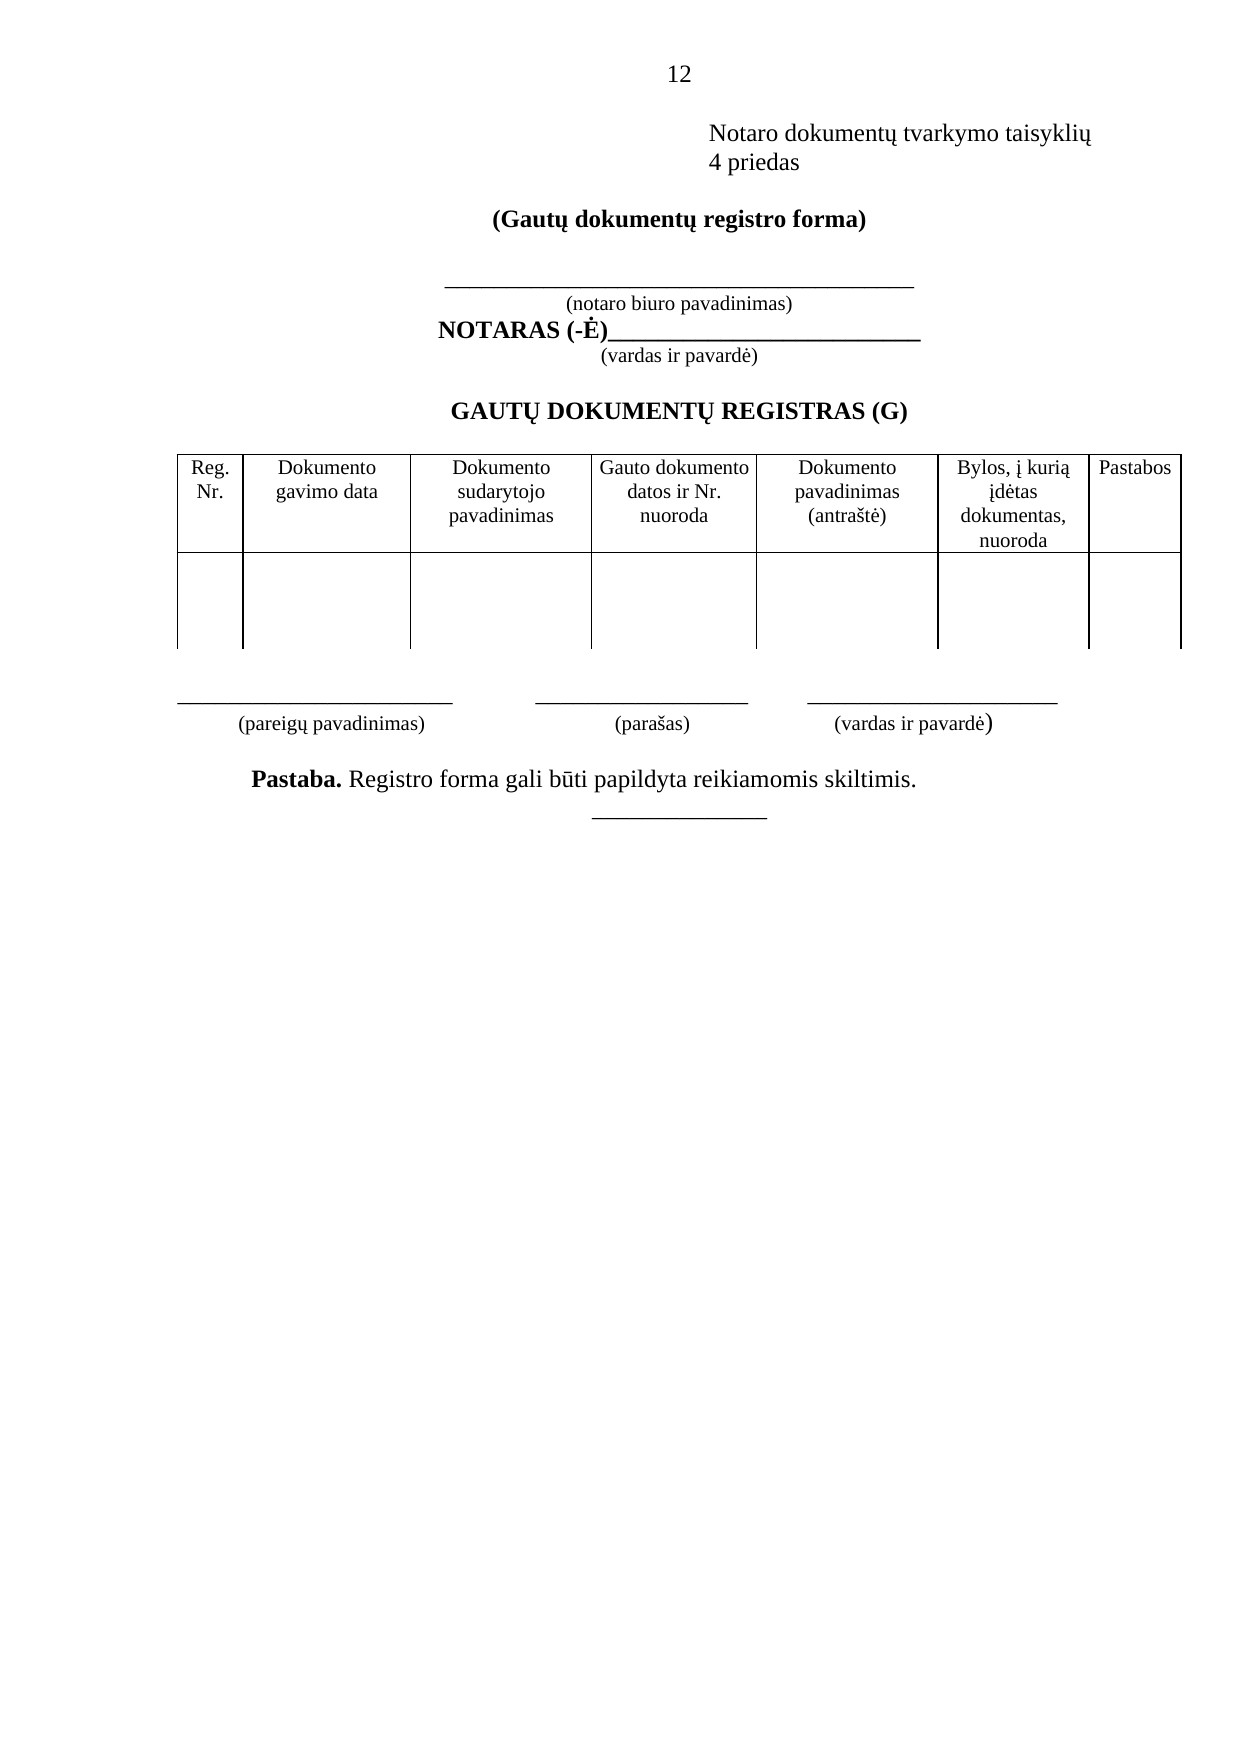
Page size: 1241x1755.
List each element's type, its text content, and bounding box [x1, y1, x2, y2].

table_cell [939, 553, 1088, 649]
text Notaro dokumentų tvarkymo taisyklių [709, 118, 1181, 147]
text 4 priedas [177, 147, 1181, 176]
text ______________________ _________________ ____________________ [177, 678, 1181, 707]
table_header Dokumento gavimo data [244, 455, 410, 552]
text Pastaba. Registro forma gali būti papildyta reikiamomis skiltimis. [177, 764, 1181, 793]
table_cell [244, 553, 410, 649]
table_header Gauto dokumento datos ir Nr. nuoroda [592, 455, 756, 552]
table_header Pastabos [1090, 455, 1180, 552]
table_cell [411, 553, 591, 649]
table_header Dokumento pavadinimas (antraštė) [757, 455, 937, 552]
text (pareigų pavadinimas) (parašas) (vardas ir pavardė) [177, 707, 1181, 736]
text (vardas ir pavardė) [177, 343, 1181, 367]
table_cell [592, 553, 756, 649]
table_header Dokumento sudarytojo pavadinimas [411, 455, 591, 552]
table_cell [1090, 553, 1180, 649]
text GAUTŲ DOKUMENTŲ REGISTRAS (G) [177, 396, 1181, 425]
text (Gautų dokumentų registro forma) [177, 204, 1181, 233]
text NOTARAS (-Ė)_________________________ [177, 315, 1181, 343]
text (notaro biuro pavadinimas) [177, 291, 1181, 315]
text ______________ [177, 793, 1181, 822]
table_header Reg. Nr. [178, 455, 242, 552]
table_cell [757, 553, 937, 649]
